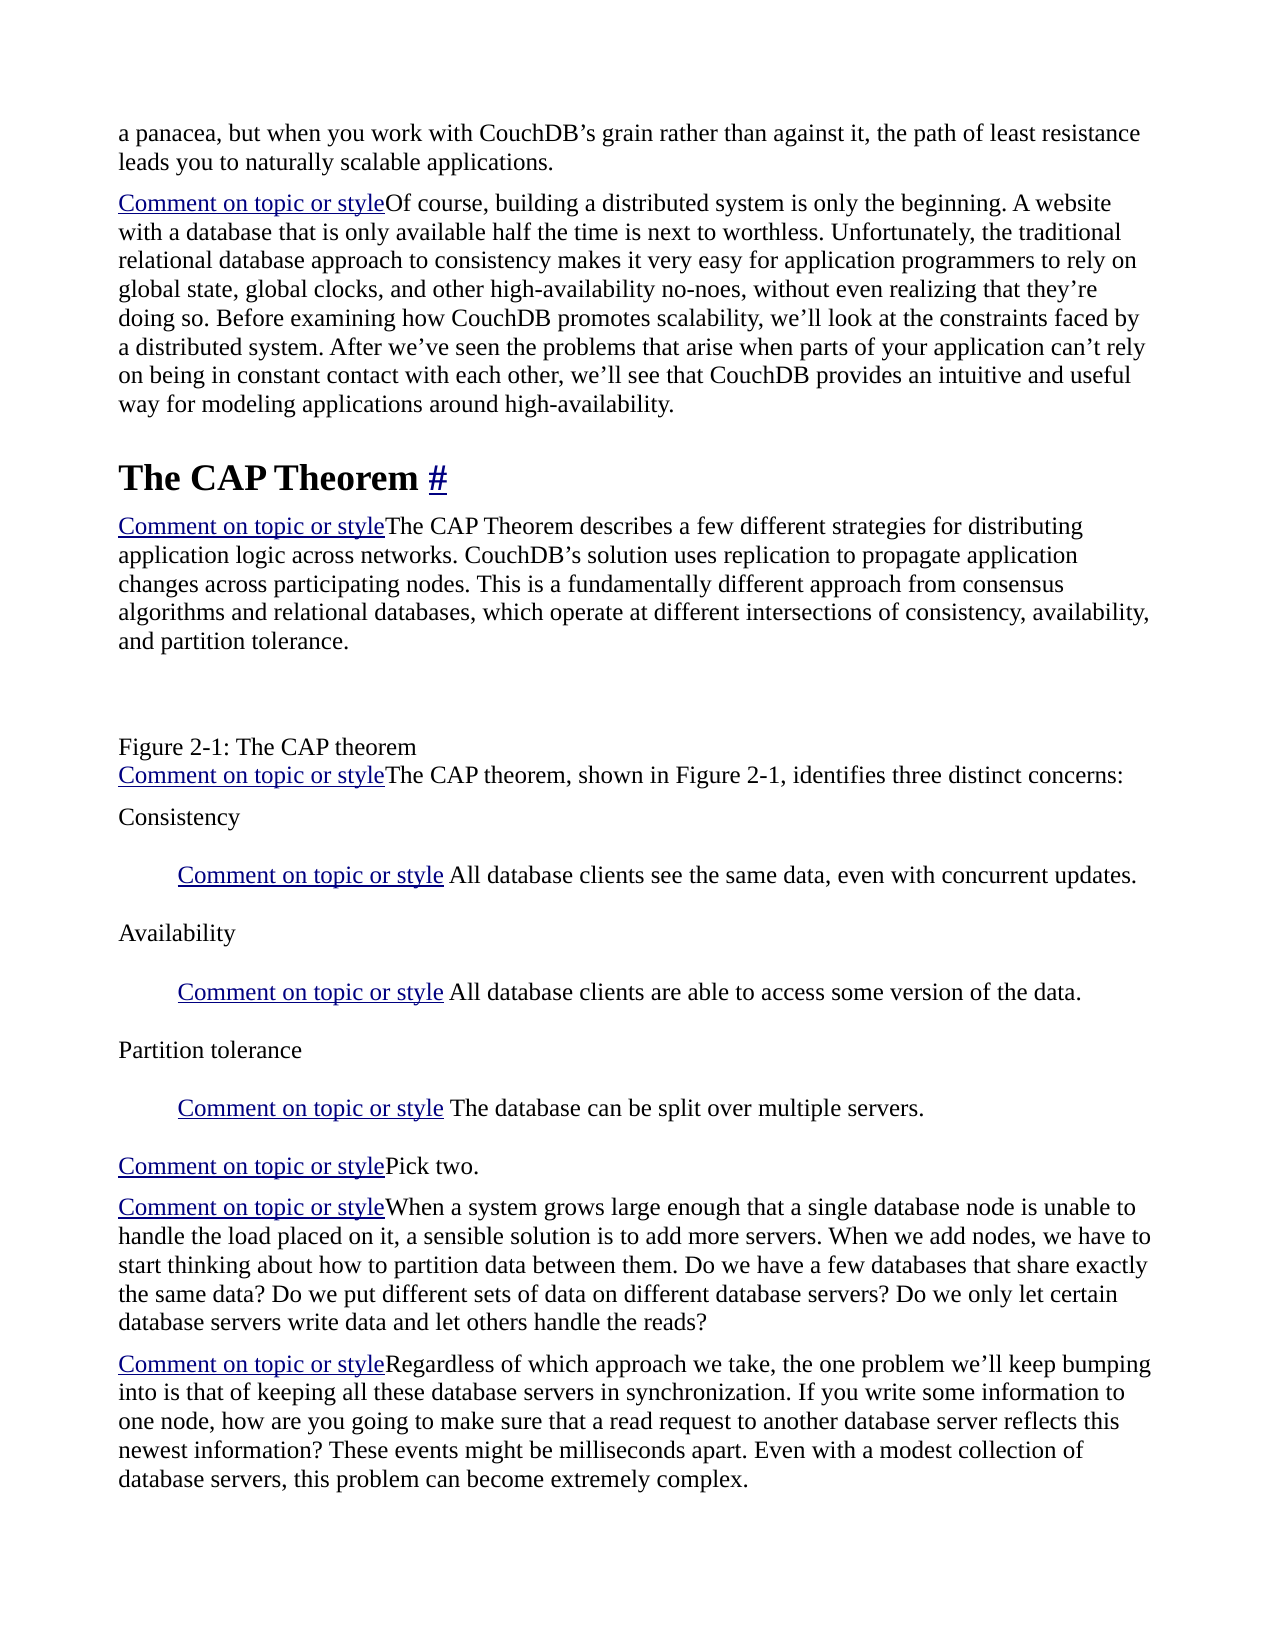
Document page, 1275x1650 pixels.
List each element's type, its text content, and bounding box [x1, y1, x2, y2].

subtitle Availability [118, 918, 1157, 947]
list Comment on topic or style The database can be split over multiple servers. [177, 1093, 1157, 1122]
text Comment on topic or stylePick two. [118, 1151, 1157, 1180]
text Comment on topic or styleOf course, building a distributed system is only the beginning. A website with a database that is only available half the time is next to worthless. Unfortunately, the traditional relational database approach to consistency makes it very easy for application programmers to rely on global state, global clocks, and other high-availability no-noes, without even realizing that they’re doing so. Before examining how CouchDB promotes scalability, we’ll look at the constraints faced by a distributed system. After we’ve seen the problems that arise when parts of your application can’t rely on being in constant contact with each other, we’ll see that CouchDB provides an intuitive and useful way for modeling applications around high-availability. [118, 188, 1157, 418]
subtitle The CAP Theorem # [118, 456, 1157, 499]
subtitle Consistency [118, 802, 1157, 831]
text Comment on topic or styleRegardless of which approach we take, the one problem we’ll keep bumping into is that of keeping all these database servers in synchronization. If you write some information to one node, how are you going to make sure that a read request to another database server reflects this newest information? These events might be milliseconds apart. Even with a modest collection of database servers, this problem can become extremely complex. [118, 1349, 1157, 1492]
subtitle Partition tolerance [118, 1035, 1157, 1063]
text Comment on topic or styleThe CAP Theorem describes a few different strategies for distributing application logic across networks. CouchDB’s solution uses replication to propagate application changes across participating nodes. This is a fundamentally different approach from consensus algorithms and relational databases, which operate at different intersections of consistency, availability, and partition tolerance. [118, 511, 1157, 655]
text Comment on topic or styleWhen a system grows large enough that a single database node is unable to handle the load placed on it, a sensible solution is to add more servers. When we add nodes, we have to start thinking about how to partition data between them. Do we have a few databases that share exactly the same data? Do we put different sets of data on different database servers? Do we only let certain database servers write data and let others handle the reads? [118, 1192, 1157, 1336]
text a panacea, but when you work with CouchDB’s grain rather than against it, the path of least resistance leads you to naturally scalable applications. [118, 118, 1157, 176]
text Figure 2-1: The CAP theorem [118, 732, 1157, 761]
text Comment on topic or styleThe CAP theorem, shown in Figure 2-1, identifies three distinct concerns: [118, 761, 1157, 789]
list Comment on topic or style All database clients see the same data, even with concurrent updates. [177, 860, 1157, 889]
list Comment on topic or style All database clients are able to access some version of the data. [177, 977, 1157, 1005]
